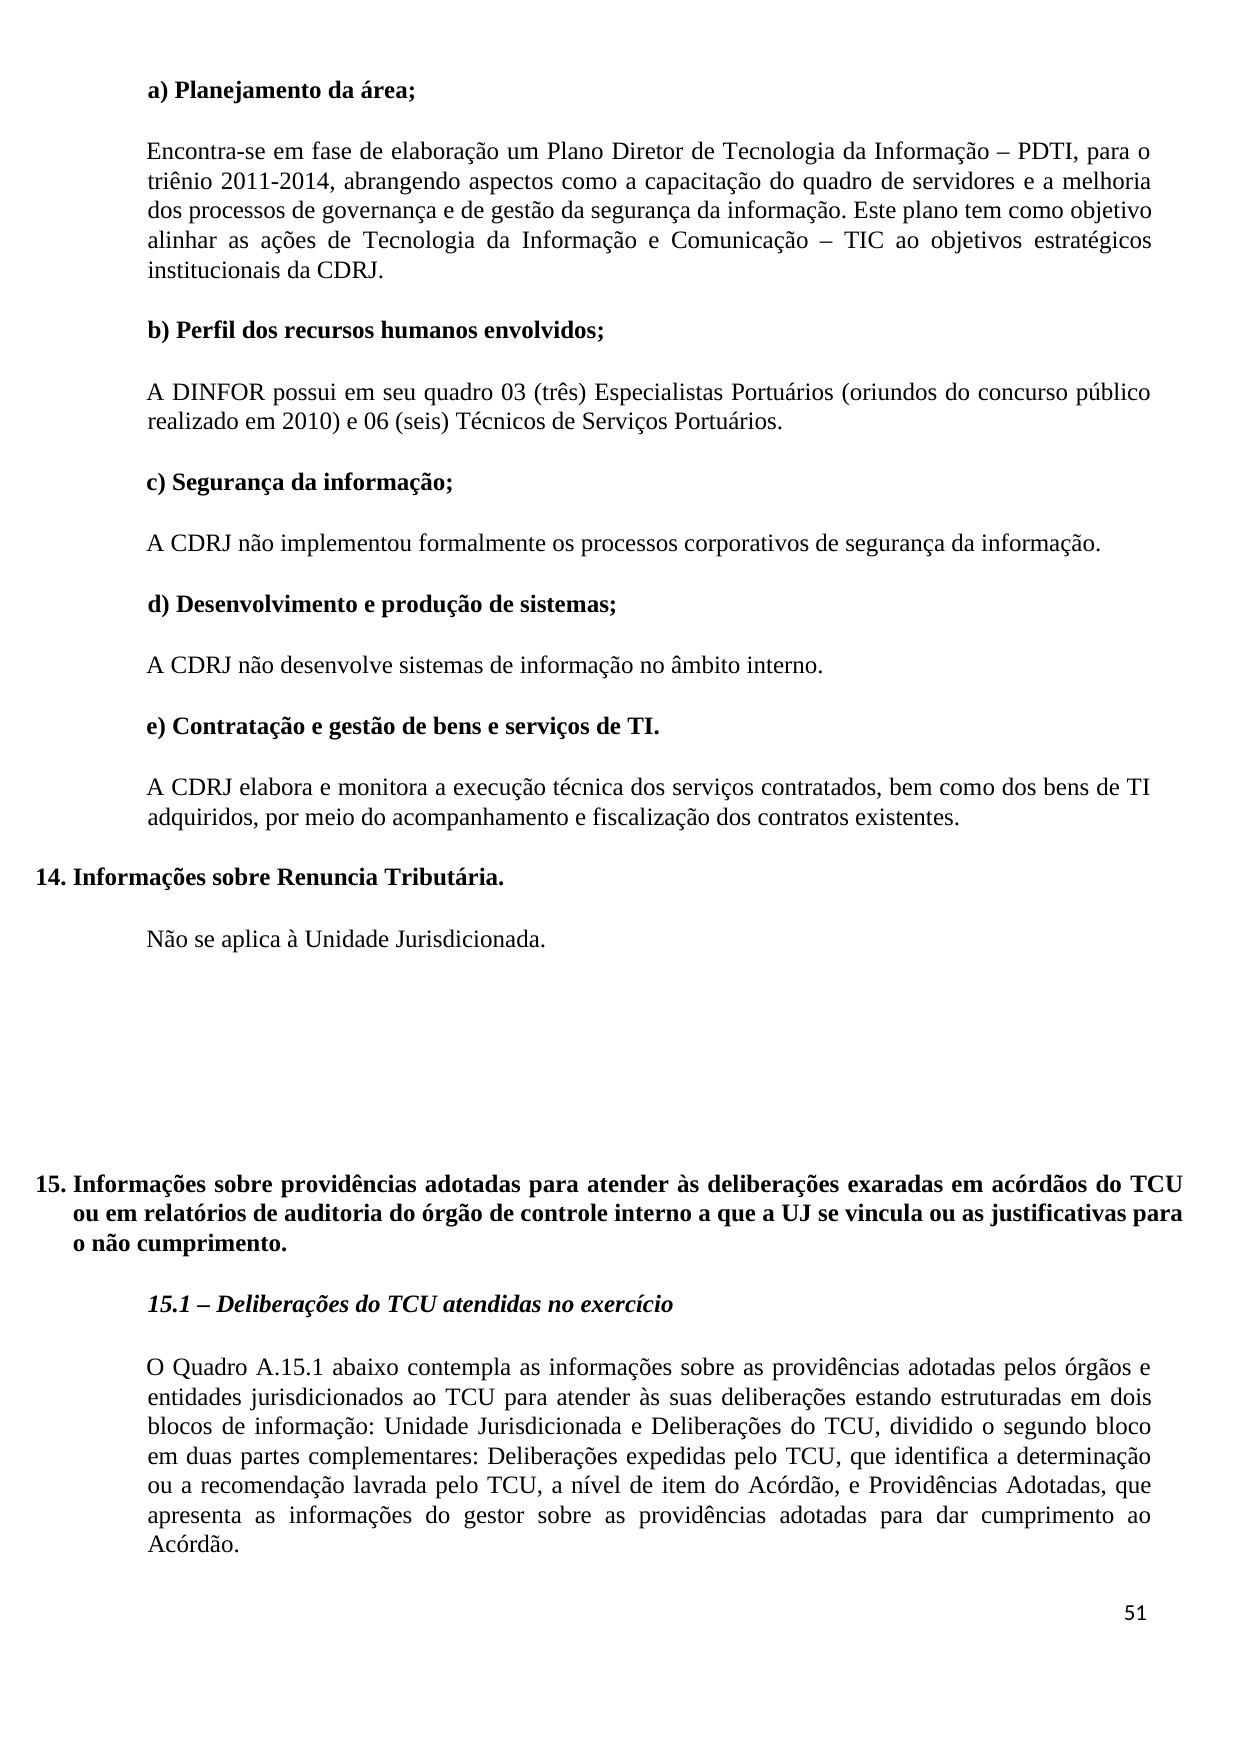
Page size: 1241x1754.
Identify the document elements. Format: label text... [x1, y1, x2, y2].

subtitle b) Perfil dos recursos humanos envolvidos; [147, 315, 1218, 344]
text Encontra-se em fase de elaboração um Plano Diretor de Tecnologia da Informação – PDTI, para o triênio 2011-2014, abrangendo aspectos como a capacitação do quadro de servidores e a melhoria dos processos de governança e de gestão da segurança da informação. Este plano tem como objetivo alinhar as ações de Tecnologia da Informação e Comunicação – TIC ao objetivos estratégicos institucionais da CDRJ. [146, 136, 1152, 283]
subtitle a) Planejamento da área; [147, 75, 1218, 104]
list Informações sobre Renuncia Tributária. [35, 862, 1185, 891]
text A CDRJ não implementou formalmente os processos corporativos de segurança da informação. [146, 528, 1152, 557]
text c) Segurança da informação; [146, 467, 1218, 496]
text A DINFOR possui em seu quadro 03 (três) Especialistas Portuários (oriundos do concurso público realizado em 2010) e 06 (seis) Técnicos de Serviços Portuários. [146, 377, 1152, 435]
text e) Contratação e gestão de bens e serviços de TI. [146, 711, 1218, 739]
subtitle d) Desenvolvimento e produção de sistemas; [147, 589, 1218, 618]
list Informações sobre providências adotadas para atender às deliberações exaradas em acórdãos do TCU ou em relatórios de auditoria do órgão de controle interno a que a UJ se vincula ou as justificativas para o não cumprimento. [35, 1169, 1185, 1257]
subtitle 15.1 – Deliberações do TCU atendidas no exercício [147, 1289, 1218, 1318]
text A CDRJ elabora e monitora a execução técnica dos serviços contratados, bem como dos bens de TI adquiridos, por meio do acompanhamento e fiscalização dos contratos existentes. [146, 772, 1152, 831]
text O Quadro A.15.1 abaixo contempla as informações sobre as providências adotadas pelos órgãos e entidades jurisdicionados ao TCU para atender às suas deliberações estando estruturadas em dois blocos de informação: Unidade Jurisdicionada e Deliberações do TCU, dividido o segundo bloco em duas partes complementares: Deliberações expedidas pelo TCU, que identifica a determinação ou a recomendação lavrada pelo TCU, a nível de item do Acórdão, e Providências Adotadas, que apresenta as informações do gestor sobre as providências adotadas para dar cumprimento ao Acórdão. [146, 1352, 1152, 1558]
text A CDRJ não desenvolve sistemas de informação no âmbito interno. [146, 650, 1152, 679]
text Não se aplica à Unidade Jurisdicionada. [146, 924, 1152, 952]
